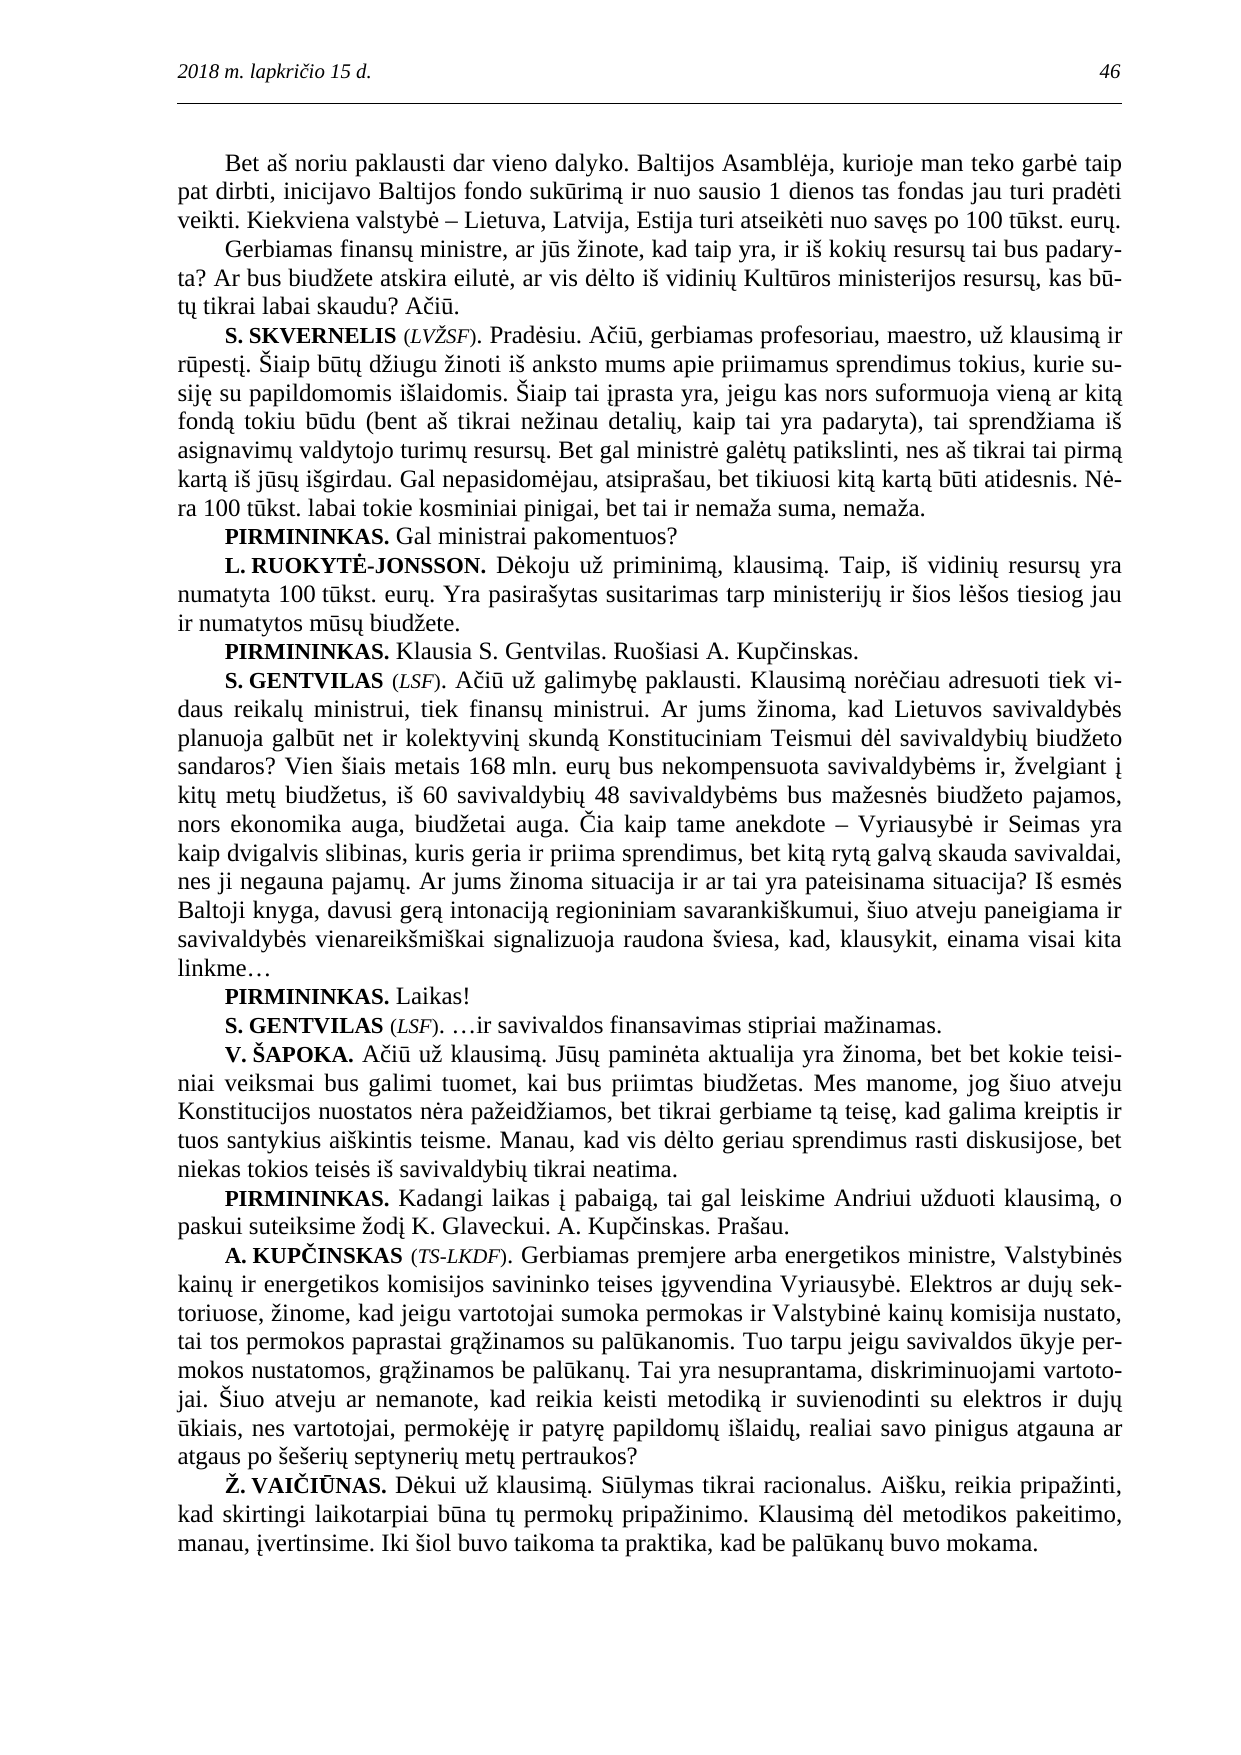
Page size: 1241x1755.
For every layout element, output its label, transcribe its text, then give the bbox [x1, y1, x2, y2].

text A. KUPČINSKAS (TS-LKDF). Ger­bia­mas prem­je­re ar­ba ener­ge­ti­kos mi­nist­re, Vals­ty­bi­nės kai­nų ir ener­ge­ti­kos ko­mi­si­jos sa­vi­nin­ko tei­ses įgy­ven­di­na Vy­riau­sy­bė. Elek­tros ar du­jų sek­to­riuo­se, ži­no­me, kad jei­gu var­to­to­jai su­mo­ka per­mo­kas ir Vals­ty­bi­nė kai­nų ko­mi­si­ja nu­sta­to, tai tos per­mo­kos pa­pras­tai grą­ži­na­mos su pa­lū­ka­no­mis. Tuo tar­pu jei­gu sa­vi­val­dos ūky­je per­mo­kos nu­sta­to­mos, grą­ži­na­mos be pa­lū­ka­nų. Tai yra ne­su­pran­ta­ma, dis­kri­mi­nuo­ja­mi var­to­to­jai. Šiuo atve­ju ar ne­ma­no­te, kad rei­kia keis­ti me­to­di­ką ir su­vie­no­din­ti su elek­tros ir du­jų ūkiais, nes var­to­to­jai, per­mo­kė­ję ir pa­ty­rę pa­pil­do­mų iš­lai­dų, re­a­liai sa­vo pi­ni­gus at­gau­na ar at­gaus po še­še­rių sep­ty­ne­rių me­tų per­trau­kos? [177, 1240, 1122, 1470]
text S. GENTVILAS (LSF). …ir sa­vi­val­dos fi­nan­sa­vi­mas stip­riai ma­ži­na­mas. [177, 1010, 1122, 1039]
text Bet aš no­riu pa­klaus­ti dar vie­no da­ly­ko. Bal­ti­jos Asam­blė­ja, ku­rio­je man te­ko gar­bė taip pat dirb­ti, ini­ci­ja­vo Bal­ti­jos fon­do su­kū­ri­mą ir nuo sau­sio 1 die­nos tas fon­das jau tu­ri pra­dė­ti veik­ti. Kiek­vie­na vals­ty­bė – Lie­tu­va, Lat­vi­ja, Es­ti­ja tu­ri at­sei­kė­ti nuo sa­vęs po 100 tūkst. eu­rų. [177, 148, 1122, 234]
text S. SKVERNELIS (LVŽSF). Pra­dė­siu. Ačiū, ger­bia­mas pro­fe­so­riau, ma­est­ro, už klau­si­mą ir rū­pes­tį. Šiaip bū­tų džiu­gu ži­no­ti iš anks­to mums apie pri­ima­mus spren­di­mus to­kius, ku­rie su­si­ję su pa­pil­do­mo­mis iš­lai­do­mis. Šiaip tai įpras­ta yra, jei­gu kas nors su­for­muo­ja vie­ną ar ki­tą fon­dą to­kiu bū­du (bent aš tik­rai ne­ži­nau de­ta­lių, kaip tai yra pa­da­ry­ta), tai spren­džia­ma iš asig­na­vi­mų val­dy­to­jo tu­ri­mų re­sur­sų. Bet gal mi­nist­rė ga­lė­tų pa­tiks­lin­ti, nes aš tik­rai tai pir­mą kar­tą iš jū­sų iš­gir­dau. Gal ne­pa­si­do­mė­jau, at­si­pra­šau, bet ti­kiuo­si ki­tą kar­tą bū­ti ati­des­nis. Nė­ra 100 tūkst. la­bai to­kie kos­mi­niai pi­ni­gai, bet tai ir ne­ma­ža su­ma, ne­ma­ža. [177, 320, 1122, 521]
text PIRMININKAS. Lai­kas! [177, 981, 1122, 1010]
text V. ŠAPOKA. Ačiū už klau­si­mą. Jū­sų pa­mi­nė­ta ak­tu­a­li­ja yra ži­no­ma, bet bet ko­kie tei­si­niai veiks­mai bus ga­li­mi tuo­met, kai bus pri­im­tas biu­dže­tas. Mes ma­no­me, jog šiuo at­ve­ju Kon­sti­tu­ci­jos nuo­sta­tos nė­ra pa­žei­džia­mos, bet tik­rai ger­bia­me tą tei­sę, kad ga­li­ma kreip­tis ir tuos san­ty­kius aiš­kin­tis teis­me. Ma­nau, kad vis dėl­to ge­riau spren­di­mus ras­ti dis­ku­si­jo­se, bet nie­kas to­kios tei­sės iš sa­vi­val­dy­bių tik­rai ne­at­ima. [177, 1039, 1122, 1183]
text Ž. VAIČIŪNAS. Dė­kui už klau­si­mą. Siū­ly­mas tik­rai ra­cio­na­lus. Aiš­ku, rei­kia pri­pa­žin­ti, kad skir­tin­gi lai­ko­tar­piai bū­na tų per­mo­kų pri­pa­ži­ni­mo. Klau­si­mą dėl me­to­di­kos pa­kei­ti­mo, ma­nau, įver­tin­si­me. Iki šiol bu­vo tai­ko­ma ta prak­ti­ka, kad be pa­lū­ka­nų bu­vo mo­ka­ma. [177, 1470, 1122, 1556]
text L. RUOKYTĖ-JONSSON. Dė­ko­ju už pri­mi­ni­mą, klau­si­mą. Taip, iš vi­di­nių re­sur­sų yra nu­ma­ty­ta 100 tūkst. eu­rų. Yra pa­si­ra­šy­tas su­si­ta­ri­mas tarp mi­nis­te­ri­jų ir šios lė­šos tie­siog jau ir nu­ma­ty­tos mū­sų biu­dže­te. [177, 550, 1122, 636]
text PIRMININKAS. Ka­dan­gi lai­kas į pa­bai­gą, tai gal leis­ki­me An­driui už­duo­ti klau­si­mą, o pas­kui su­teik­si­me žo­dį K. Gla­vec­kui. A. Kup­čins­kas. Pra­šau. [177, 1183, 1122, 1240]
text PIRMININKAS. Gal mi­nist­rai pa­ko­men­tuos? [177, 521, 1122, 550]
text S. GENTVILAS (LSF). Ačiū už ga­li­my­bę pa­klaus­ti. Klau­si­mą no­rė­čiau ad­re­suo­ti tiek vi­daus rei­ka­lų mi­nist­rui, tiek fi­nan­sų mi­nist­rui. Ar jums ži­no­ma, kad Lie­tu­vos sa­vi­val­dy­bės planuo­ja gal­būt net ir ko­lek­ty­vi­nį skun­dą Kon­sti­tu­ci­niam Teis­mui dėl sa­vi­val­dy­bių biu­dže­to san­da­ros? Vien šiais me­tais 168 mln. eu­rų bus ne­kom­pen­suo­ta sa­vi­val­dy­bėms ir, žvel­giant į ki­tų me­tų biu­dže­tus, iš 60 sa­vi­val­dy­bių 48 sa­vi­val­dy­bėms bus ma­žes­nės biu­dže­to pa­ja­mos, nors eko­no­mi­ka au­ga, biu­dže­tai au­ga. Čia kaip ta­me anek­do­te – Vy­riau­sy­bė ir Sei­mas yra kaip dvi­gal­vis sli­bi­nas, ku­ris ge­ria ir pri­ima spren­di­mus, bet ki­tą ry­tą gal­vą skau­da sa­vi­val­dai, nes ji ne­gau­na pa­ja­mų. Ar jums ži­no­ma si­tu­a­ci­ja ir ar tai yra pa­tei­si­na­ma si­tu­a­ci­ja? Iš es­mės Bal­to­ji kny­ga, ­da­vu­si ge­rą in­to­na­ci­ją re­gio­ni­niam sa­va­ran­kiš­ku­mui, šiuo at­ve­ju pa­nei­gia­ma ir sa­vi­val­dy­bės vie­na­reikš­miš­kai sig­na­li­zuo­ja rau­do­na švie­sa, kad, klau­sy­kit, ei­na­ma vi­sai ki­ta lin­kme… [177, 665, 1122, 981]
text PIRMININKAS. Klau­sia S. Gent­vi­las. Ruo­šia­si A. Kup­čins­kas. [177, 636, 1122, 665]
text Ger­bia­mas fi­nan­sų mi­nist­re, ar jūs ži­no­te, kad taip yra, ir iš ko­kių re­sur­sų tai bus pa­da­ry­ta? Ar bus biu­dže­te at­ski­ra ei­lu­tė, ar vis dėl­to iš vi­di­nių Kul­tū­ros mi­nis­te­ri­jos re­sur­sų, kas bū­tų tik­rai la­bai skau­du? Ačiū. [177, 234, 1122, 320]
